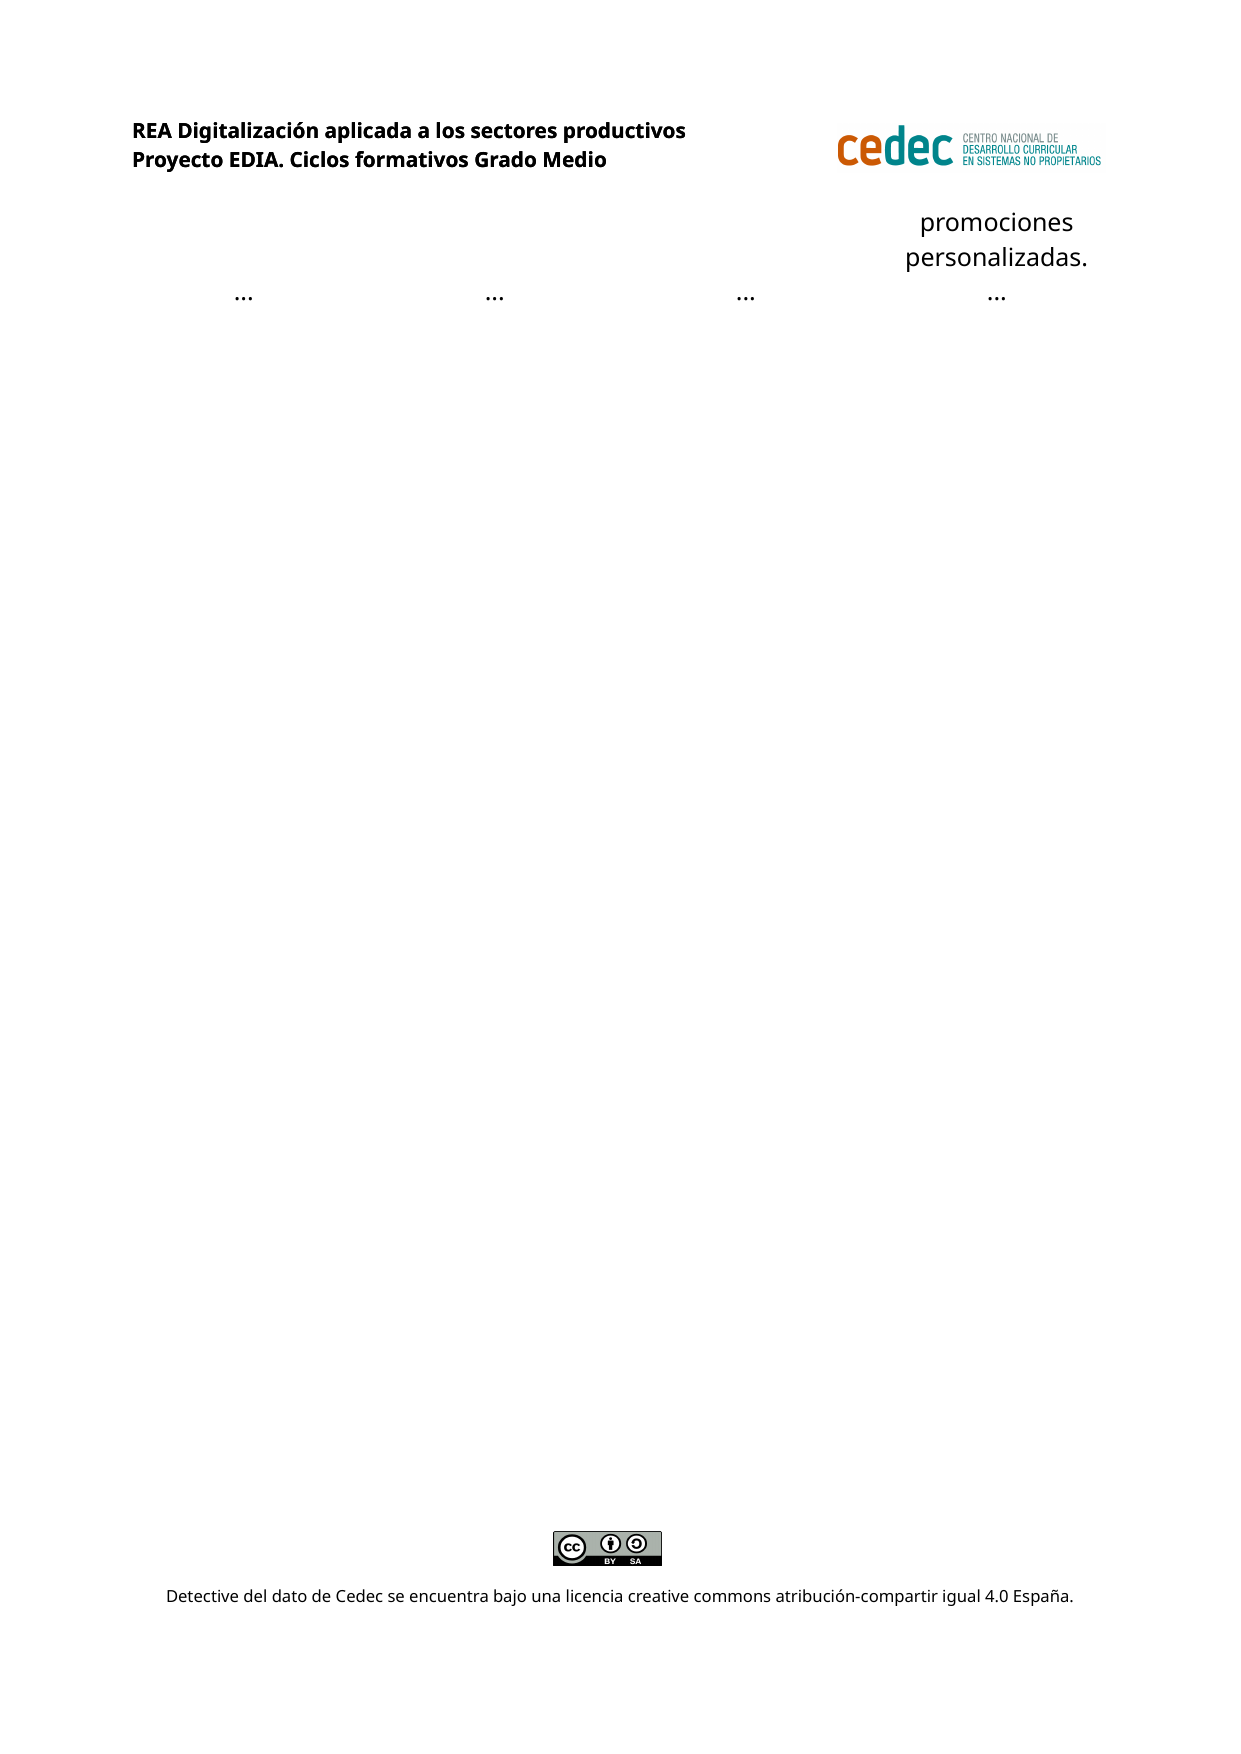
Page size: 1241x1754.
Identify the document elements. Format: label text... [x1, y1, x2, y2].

picture [553, 1531, 662, 1566]
table_cell [118, 205, 369, 273]
picture [837, 123, 1107, 173]
table_cell ... [871, 273, 1122, 307]
table_cell ... [620, 273, 871, 307]
table_cell ... [118, 273, 369, 307]
table_cell ... [369, 273, 620, 307]
table_cell promociones personalizadas. [871, 205, 1122, 273]
table_cell [620, 205, 871, 273]
table_cell [369, 205, 620, 273]
